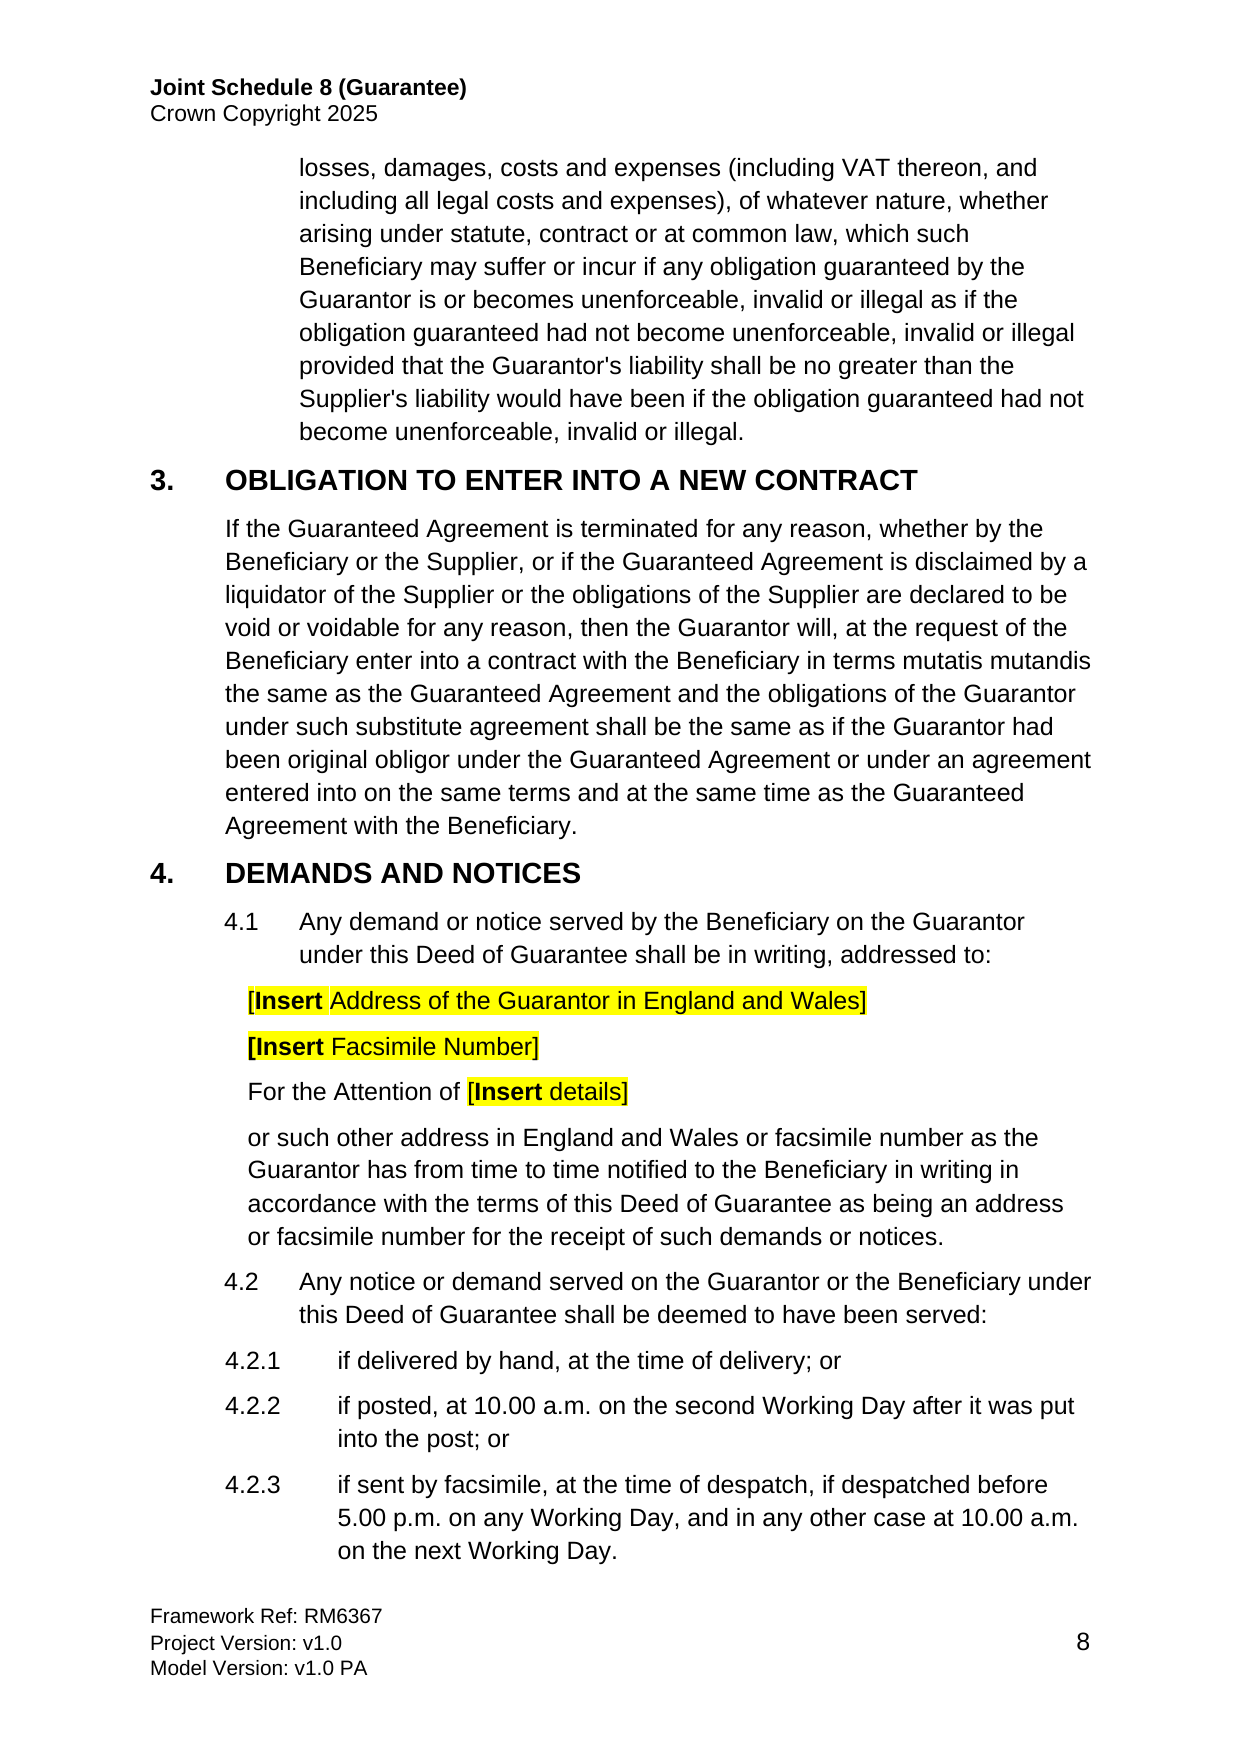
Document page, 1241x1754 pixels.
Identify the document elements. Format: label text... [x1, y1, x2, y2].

text [Insert Address of the Guarantor in England and Wales] [247, 986, 1093, 1015]
subtitle OBLIGATION TO ENTER INTO A NEW CONTRACT [150, 463, 1093, 496]
subtitle Any demand or notice served by the Beneficiary on the Guarantor under this Deed of Guarantee shall be in writing, addressed to: [224, 907, 1093, 969]
text or such other address in England and Wales or facsimile number as the Guarantor has from time to time notified to the Beneficiary in writing in accordance with the terms of this Deed of Guarantee as being an address or facsimile number for the receipt of such demands or notices. [247, 1122, 1093, 1250]
subtitle Any notice or demand served on the Guarantor or the Beneficiary under this Deed of Guarantee shall be deemed to have been served: [224, 1267, 1093, 1329]
subtitle if posted, at 10.00 a.m. on the second Working Day after it was put into the post; or [225, 1391, 1093, 1453]
subtitle if sent by facsimile, at the time of despatch, if despatched before 5.00 p.m. on any Working Day, and in any other case at 10.00 a.m. on the next Working Day. [225, 1470, 1093, 1564]
subtitle if delivered by hand, at the time of delivery; or [225, 1346, 1093, 1374]
text [Insert Facsimile Number] [247, 1031, 1093, 1060]
subtitle losses, damages, costs and expenses (including VAT thereon, and including all legal costs and expenses), of whatever nature, whether arising under statute, contract or at common law, which such Beneficiary may suffer or incur if any obligation guaranteed by the Guarantor is or becomes unenforceable, invalid or illegal as if the obligation guaranteed had not become unenforceable, invalid or illegal provided that the Guarantor's liability shall be no greater than the Supplier's liability would have been if the obligation guaranteed had not become unenforceable, invalid or illegal. [224, 153, 1093, 446]
text If the Guaranteed Agreement is terminated for any reason, whether by the Beneficiary or the Supplier, or if the Guaranteed Agreement is disclaimed by a liquidator of the Supplier or the obligations of the Supplier are declared to be void or voidable for any reason, then the Guarantor will, at the request of the Beneficiary enter into a contract with the Beneficiary in terms mutatis mutandis the same as the Guaranteed Agreement and the obligations of the Guarantor under such substitute agreement shall be the same as if the Guarantor had been original obligor under the Guaranteed Agreement or under an agreement entered into on the same terms and at the same time as the Guaranteed Agreement with the Beneficiary. [225, 514, 1093, 839]
text For the Attention of [Insert details] [247, 1077, 1093, 1106]
subtitle DEMANDS AND NOTICES [150, 856, 1093, 890]
